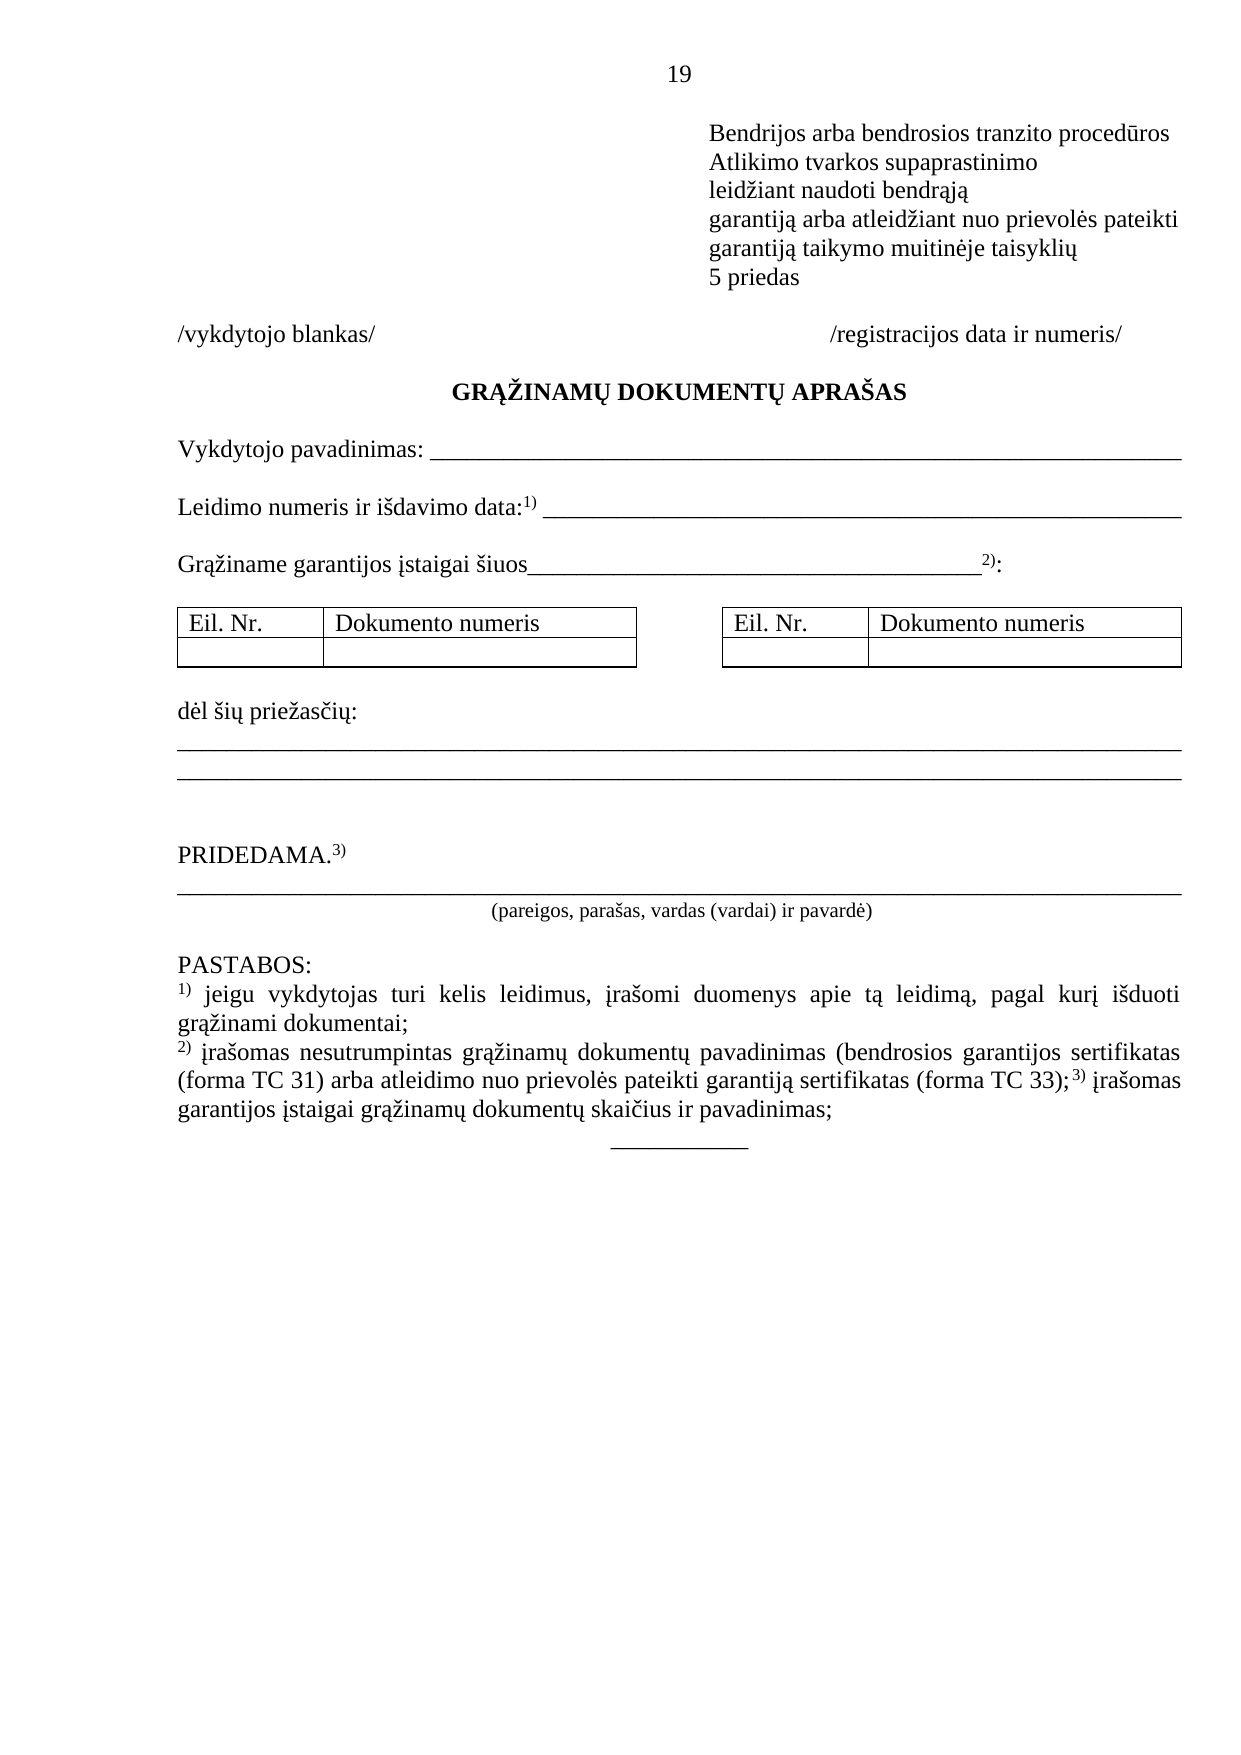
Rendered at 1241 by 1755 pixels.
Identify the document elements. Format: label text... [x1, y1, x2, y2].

text leidžiant naudoti bendrąją [177, 176, 1181, 204]
table_cell [324, 638, 636, 666]
text Grąžiname garantijos įstaigai šiuos 2): [177, 549, 1181, 578]
table_cell [178, 638, 323, 666]
text dėl šių priežasčių: [177, 696, 1181, 725]
text PRIDEDAMA.3) [177, 840, 1181, 869]
text /vykdytojo blankas/ /registracijos data ir numeris/ [177, 319, 1181, 348]
table_cell [723, 638, 868, 666]
text GRĄŽINAMŲ DOKUMENTŲ APRAŠAS [177, 377, 1181, 406]
table_header Eil. Nr. [178, 608, 323, 637]
table_cell [637, 637, 722, 666]
text 5 priedas [177, 262, 1181, 291]
table_header [637, 607, 722, 637]
text ___________ [177, 1123, 1181, 1152]
table_header Dokumento numeris [869, 608, 1181, 637]
table_cell [869, 638, 1181, 666]
text 2) įrašomas nesutrumpintas grąžinamų dokumentų pavadinimas (bendrosios garantijos sertifikatas (forma TC 31) arba atleidimo nuo prievolės pateikti garantiją sertifikatas (forma TC 33);3) įrašomas garantijos įstaigai grąžinamų dokumentų skaičius ir pavadinimas; [177, 1037, 1181, 1123]
text 1) jeigu vykdytojas turi kelis leidimus, įrašomi duomenys apie tą leidimą, pagal kurį išduoti grąžinami dokumentai; [177, 979, 1181, 1037]
text garantiją taikymo muitinėje taisyklių [177, 233, 1181, 262]
text (pareigos, parašas, vardas (vardai) ir pavardė) [177, 897, 1181, 922]
table_header Dokumento numeris [324, 608, 636, 637]
text PASTABOS: [177, 950, 1181, 979]
text Atlikimo tvarkos supaprastinimo [177, 147, 1181, 176]
text Vykdytojo pavadinimas: [177, 434, 1181, 463]
text Bendrijos arba bendrosios tranzito procedūros [709, 118, 1181, 147]
text Leidimo numeris ir išdavimo data:1) [177, 492, 1181, 521]
table_header Eil. Nr. [723, 608, 868, 637]
text garantiją arba atleidžiant nuo prievolės pateikti [177, 204, 1181, 233]
